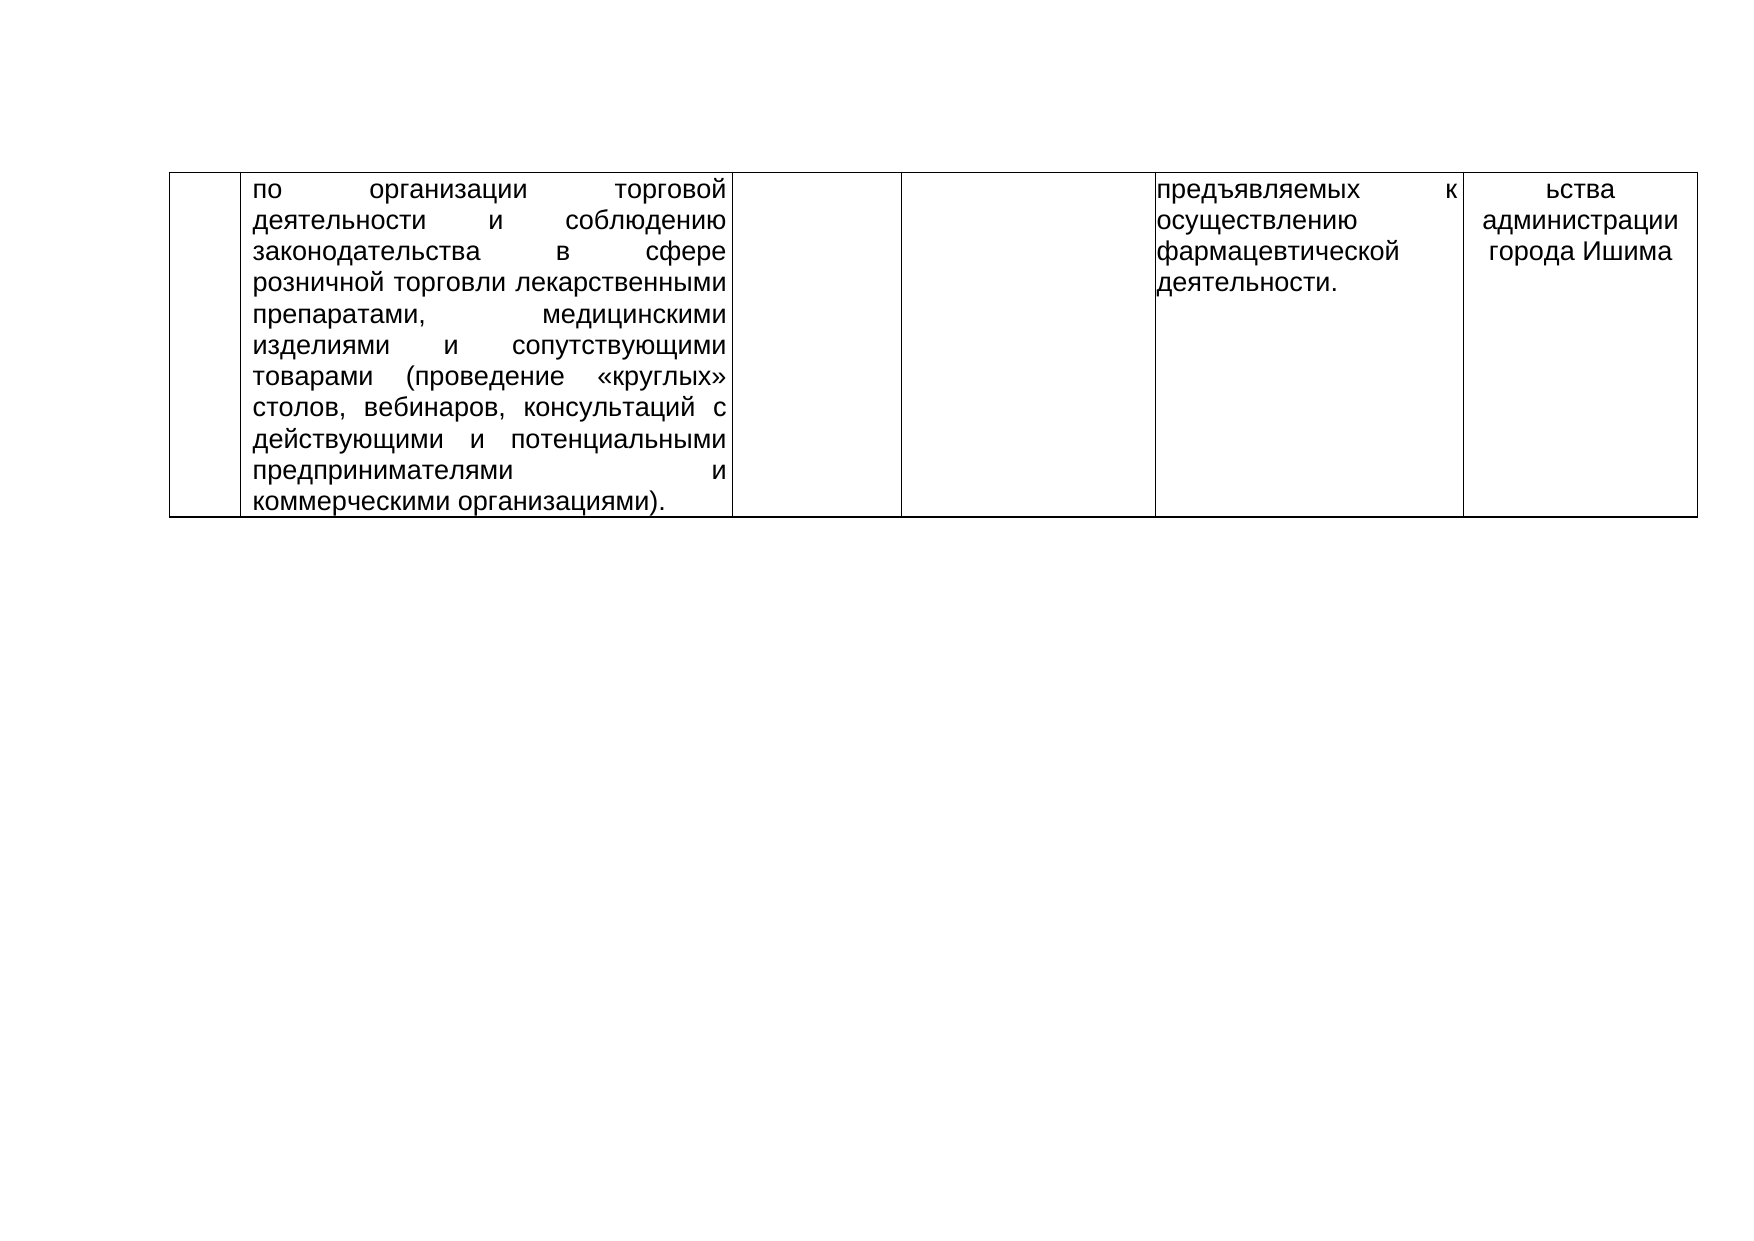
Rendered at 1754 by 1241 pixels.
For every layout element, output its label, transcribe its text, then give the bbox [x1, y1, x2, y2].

table_cell [902, 173, 1155, 516]
table_cell [170, 173, 240, 516]
table_cell по организации торговой деятельности и соблюдению законодательства в сфере розничной торговли лекарственными препаратами, медицинскими изделиями и сопутствующими товарами (проведение «круглых» столов, вебинаров, консультаций с действующими и потенциальными предпринимателями и коммерческими организациями). [241, 173, 732, 516]
table_cell [733, 173, 901, 516]
table_cell предъявляемых к осуществлению фармацевтической деятельности. [1156, 173, 1463, 516]
table_cell ьства администрации города Ишима [1464, 173, 1697, 516]
